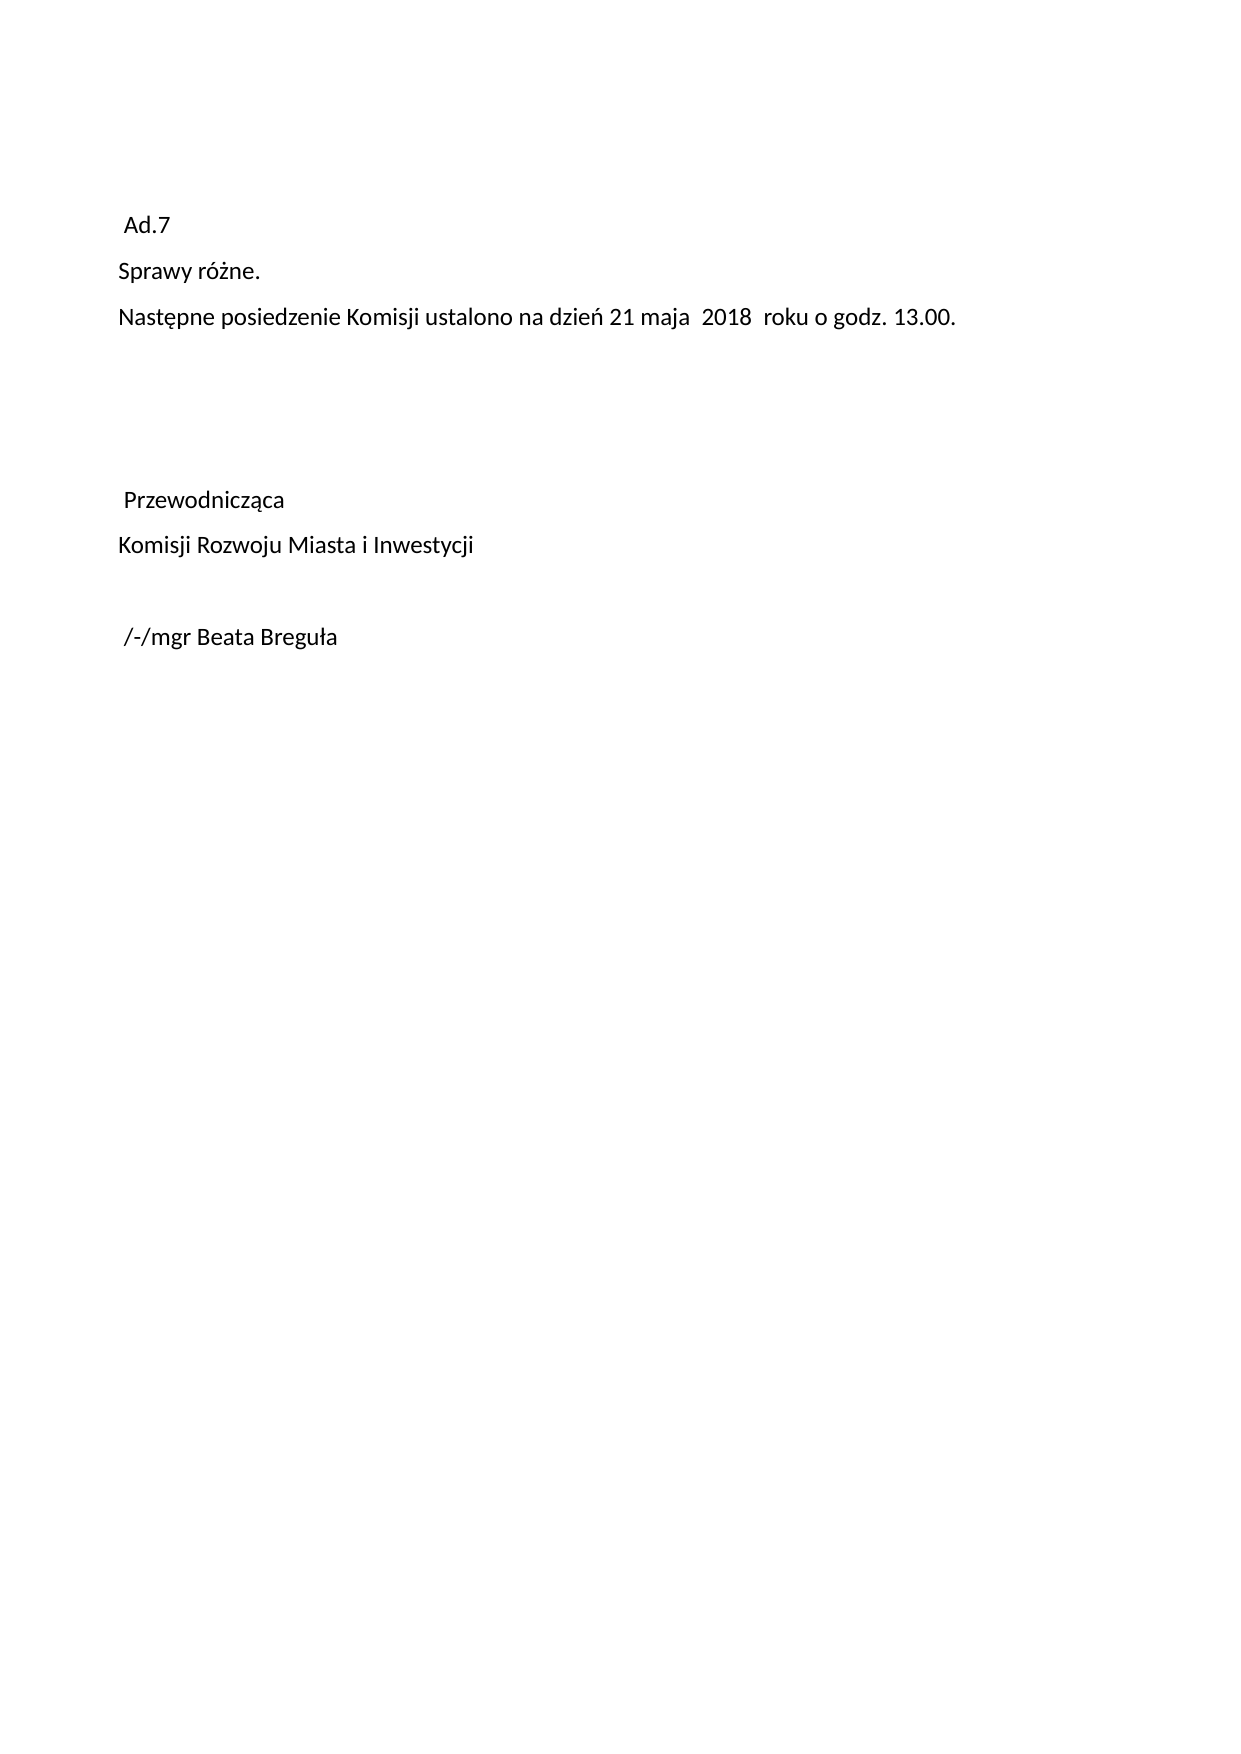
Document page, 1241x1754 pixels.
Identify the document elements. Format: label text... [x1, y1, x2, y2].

text Następne posiedzenie Komisji ustalono na dzień 21 maja 2018 roku o godz. 13.00. [118, 301, 1122, 332]
text Komisji Rozwoju Miasta i Inwestycji [118, 530, 1122, 560]
text Przewodnicząca [118, 484, 1122, 514]
text Sprawy różne. [118, 255, 1122, 286]
text /-/mgr Beata Breguła [118, 621, 1122, 652]
text Ad.7 [118, 209, 1122, 240]
